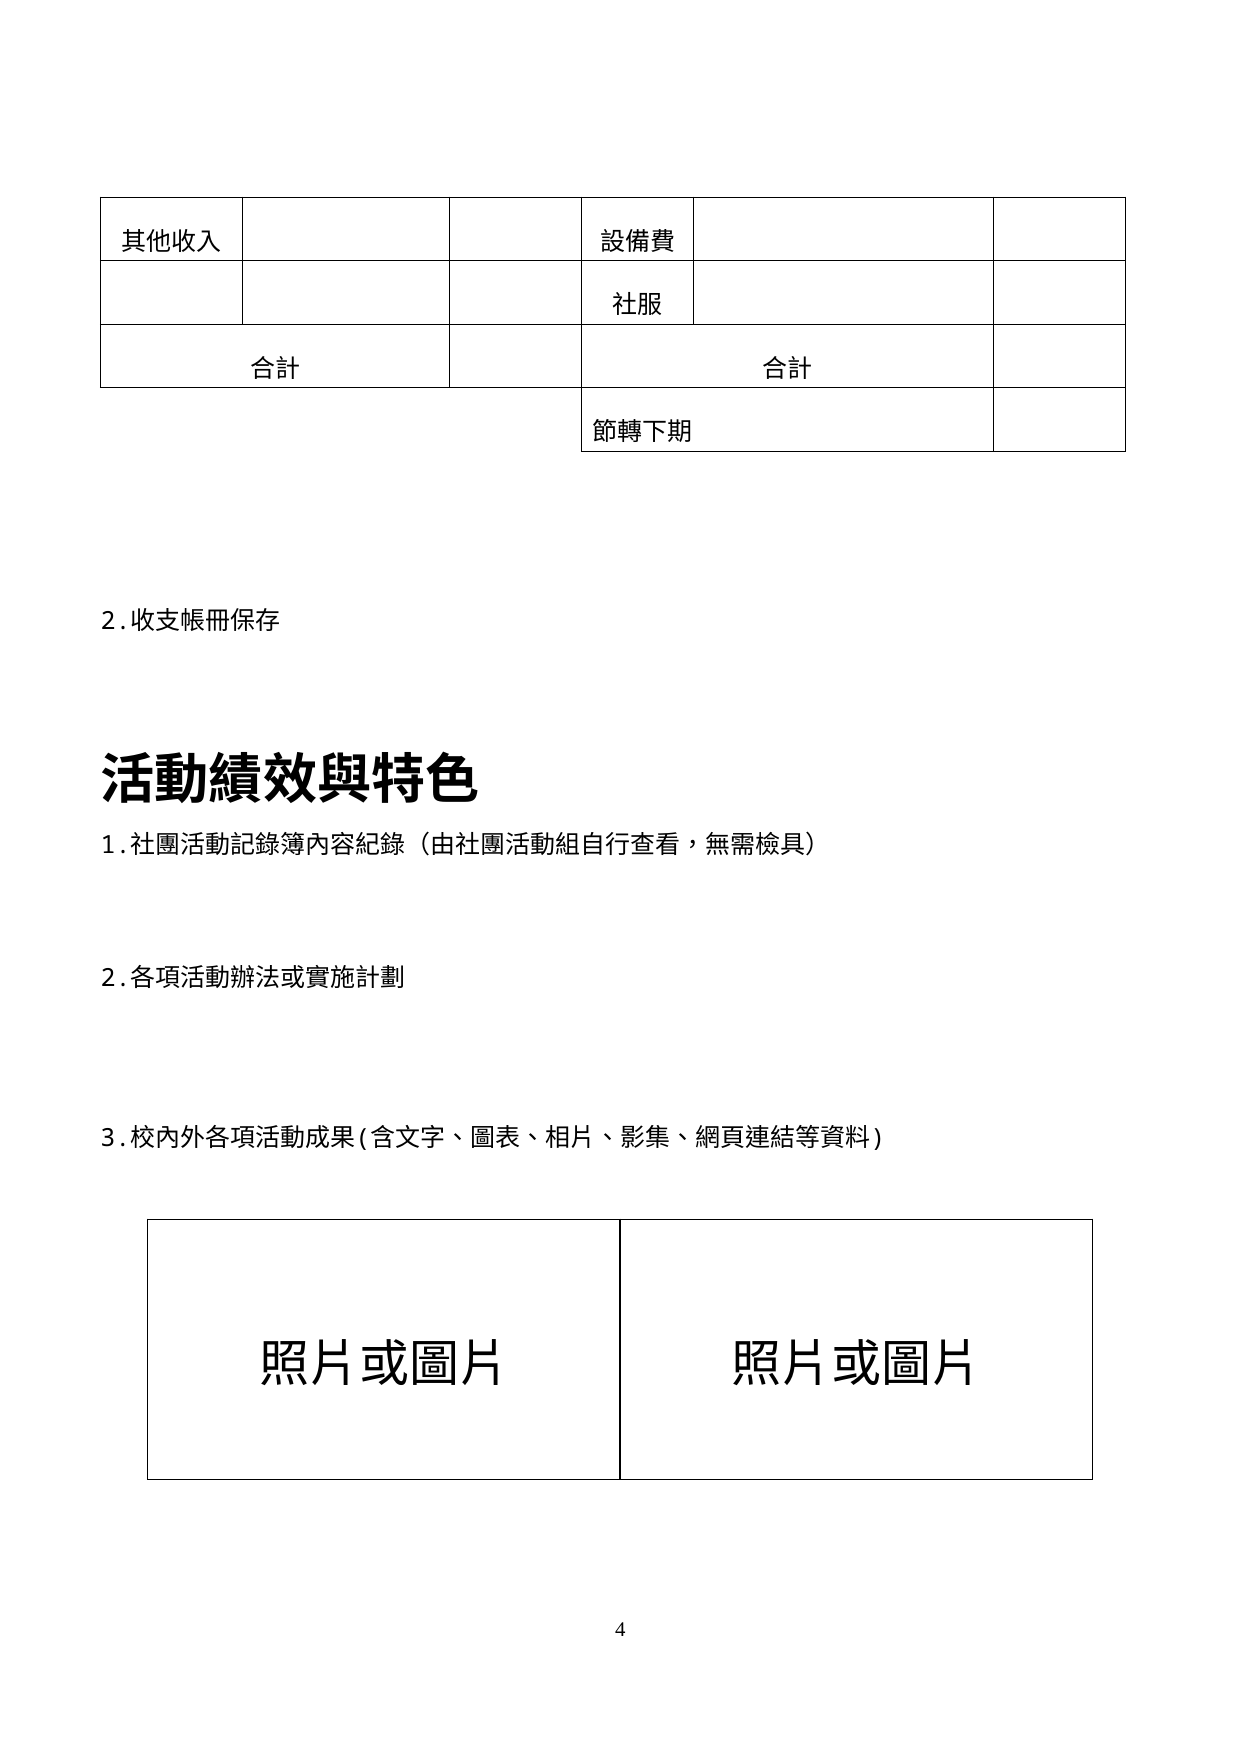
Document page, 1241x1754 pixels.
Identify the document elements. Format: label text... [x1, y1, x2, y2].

text 2.收支帳冊保存 [100, 577, 1140, 639]
table_cell [994, 325, 1125, 387]
table_cell [994, 388, 1125, 451]
table_cell 合計 [582, 325, 993, 387]
table_cell [100, 388, 581, 451]
table_cell 合計 [101, 325, 449, 387]
table_cell [450, 261, 581, 324]
text 1.社團活動記錄簿內容紀錄（由社團活動組自行查看，無需檢具） [100, 827, 1140, 860]
table_cell [994, 261, 1125, 324]
table_cell [694, 261, 993, 324]
table_cell 設備費 [582, 198, 693, 260]
table_cell [450, 325, 581, 387]
table_cell [243, 198, 449, 260]
table_header 照片或圖片 [148, 1220, 619, 1478]
text 3.校內外各項活動成果(含文字、圖表、相片、影集、網頁連結等資料) [100, 1093, 1140, 1156]
table_cell [450, 198, 581, 260]
table_cell [994, 198, 1125, 260]
table_cell [694, 198, 993, 260]
table_cell 節轉下期 [582, 388, 993, 451]
table_cell [101, 261, 242, 324]
table_header 照片或圖片 [621, 1220, 1092, 1478]
table_cell [243, 261, 449, 324]
text 2.各項活動辦法或實施計劃 [100, 960, 1140, 993]
text 活動績效與特色 [100, 702, 1140, 827]
table_cell 其他收入 [101, 198, 242, 260]
table_cell 社服 [582, 261, 693, 324]
